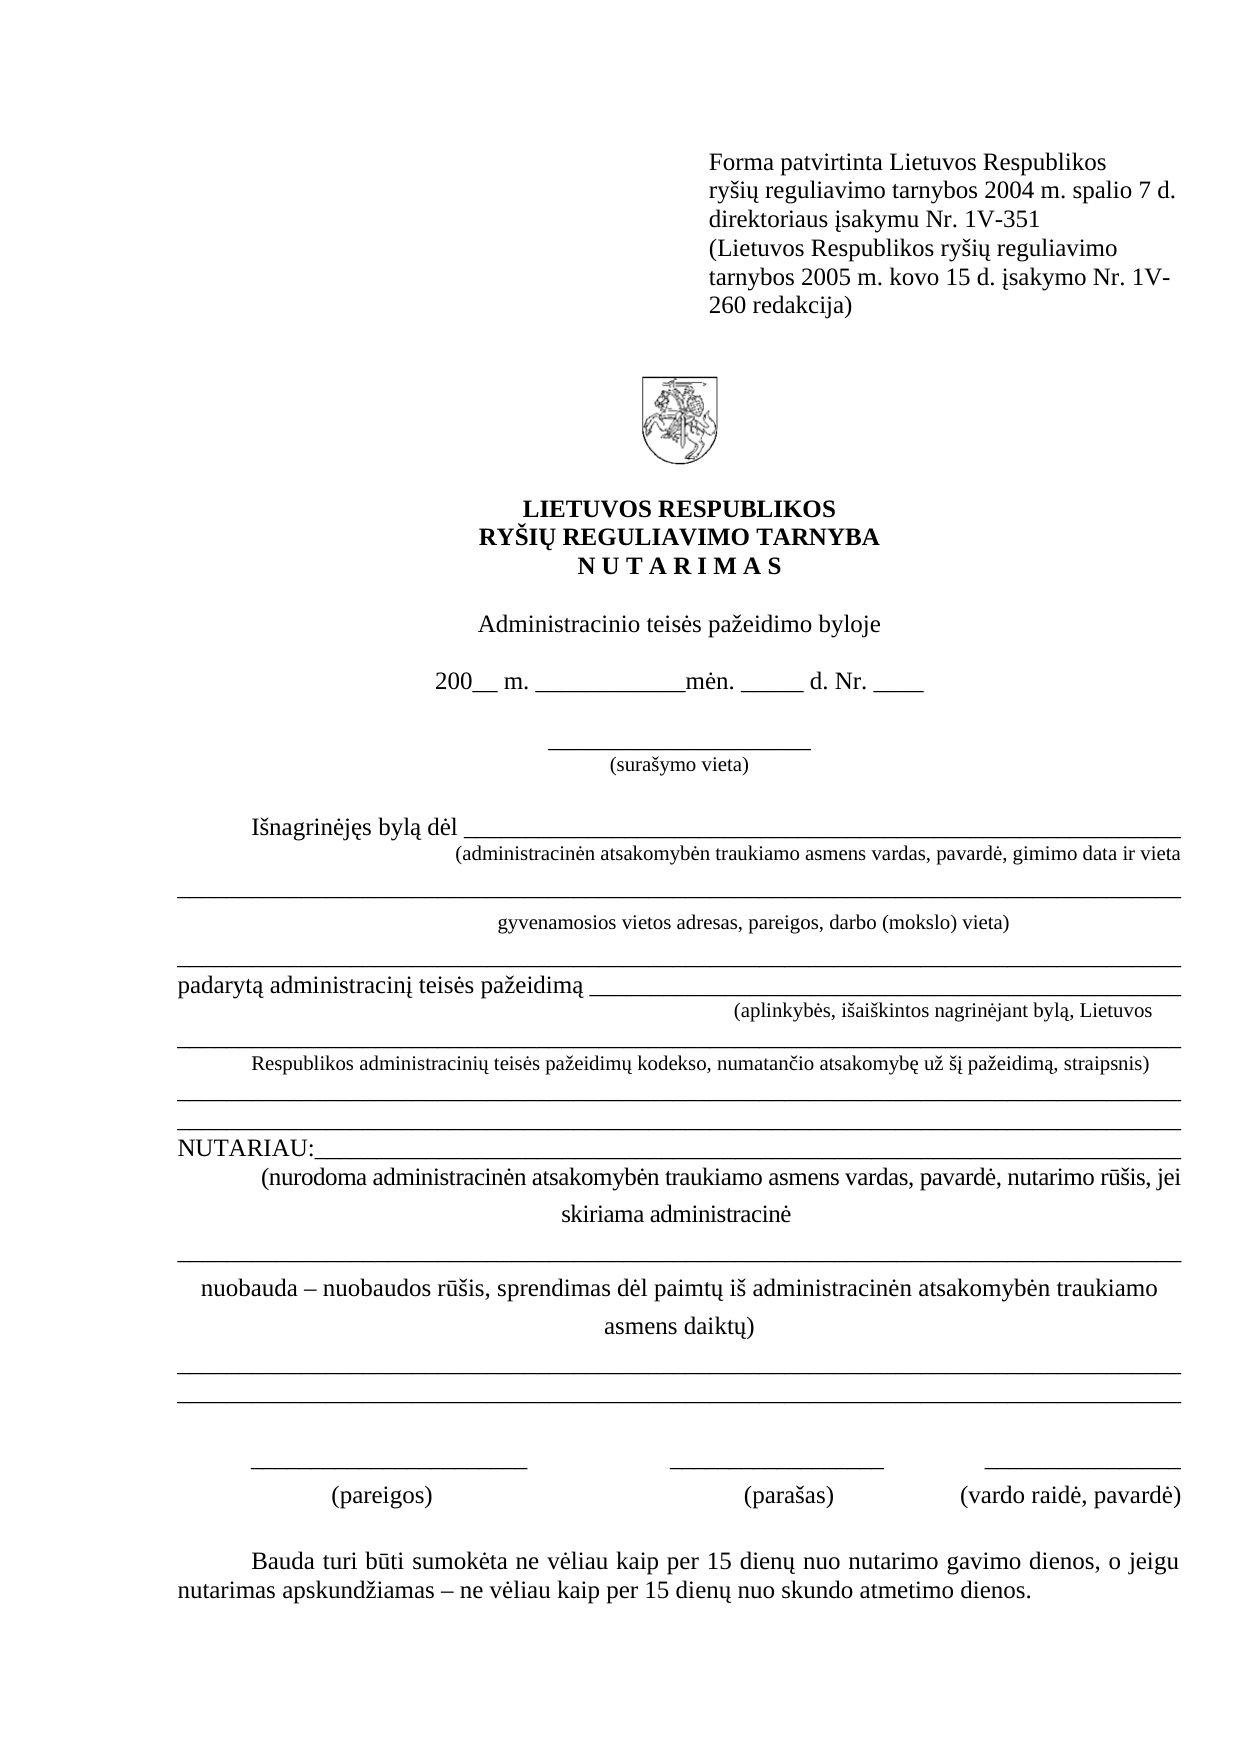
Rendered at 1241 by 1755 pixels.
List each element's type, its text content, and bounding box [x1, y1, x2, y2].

text gyvenamosios vietos adresas, pareigos, darbo (mokslo) vieta) [252, 910, 1181, 941]
text Forma patvirtinta Lietuvos Respublikos [177, 147, 1181, 176]
text RYŠIŲ REGULIAVIMO TARNYBA [177, 522, 1181, 551]
text ryšių reguliavimo tarnybos 2004 m. spalio 7 d. [177, 176, 1181, 204]
text (nurodoma administracinėn atsakomybėn traukiamo asmens vardas, pavardė, nutarimo rūšis, jei skiriama administracinė [177, 1162, 1181, 1236]
text Respublikos administracinių teisės pažeidimų kodekso, numatančio atsakomybę už šį pažeidimą, straipsnis) [177, 1051, 1181, 1075]
text 200__ m. ____________mėn. _____ d. Nr. ____ [177, 666, 1181, 695]
text (administracinėn atsakomybėn traukiamo asmens vardas, pavardė, gimimo data ir vieta [177, 841, 1181, 872]
text LIETUVOS RESPUBLIKOS [177, 494, 1181, 522]
text direktoriaus įsakymu Nr. 1V-351 [177, 204, 1181, 233]
text NUTARIMAS [177, 551, 1181, 580]
text (aplinkybės, išaiškintos nagrinėjant bylą, Lietuvos [177, 998, 1181, 1022]
text (surašymo vieta) [177, 752, 1181, 784]
text Išnagrinėjęs bylą dėl [177, 812, 1181, 841]
text _____________________ [177, 724, 1181, 752]
text Bauda turi būti sumokėta ne vėliau kaip per 15 dienų nuo nutarimo gavimo dienos, o jeigu nutarimas apskundžiamas – ne vėliau kaip per 15 dienų nuo skundo atmetimo dienos. [177, 1546, 1181, 1604]
text nuobauda – nuobaudos rūšis, sprendimas dėl paimtų iš administracinėn atsakomybėn traukiamo asmens daiktų) [177, 1273, 1181, 1348]
text (Lietuvos Respublikos ryšių reguliavimo tarnybos 2005 m. kovo 15 d. įsakymo Nr. 1V-260 redakcija) [709, 233, 1181, 319]
text NUTARIAU: [177, 1133, 1181, 1162]
text padarytą administracinį teisės pažeidimą [177, 970, 1181, 998]
text (pareigos) (parašas) (vardo raidė, pavardė) [177, 1480, 1181, 1517]
text Administracinio teisės pažeidimo byloje [177, 609, 1181, 637]
